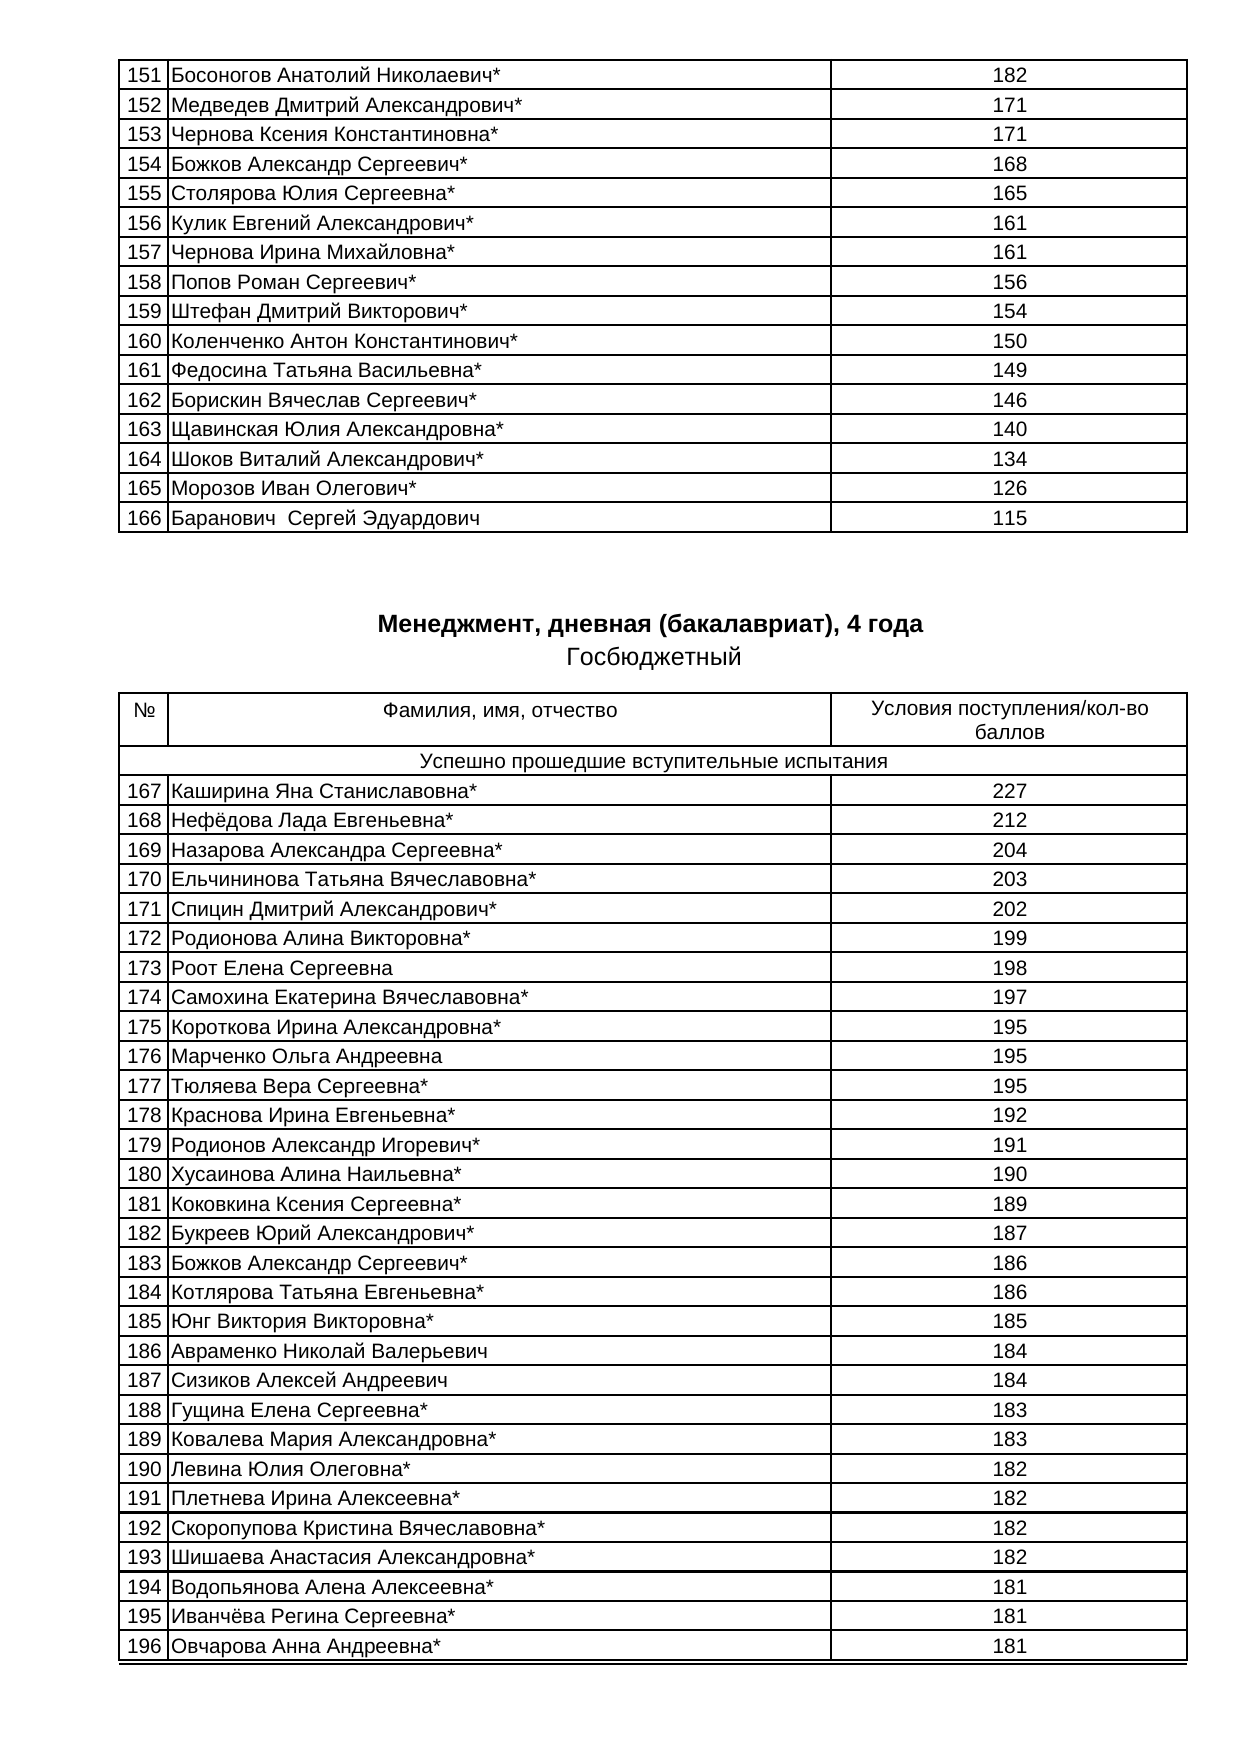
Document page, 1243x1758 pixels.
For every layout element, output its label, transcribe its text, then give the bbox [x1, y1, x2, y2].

table_cell 199 [832, 924, 1186, 951]
table_cell Гущина Елена Сергеевна* [169, 1396, 830, 1423]
table_cell 149 [832, 356, 1186, 383]
table_cell Левина Юлия Олеговна* [169, 1455, 830, 1482]
table_cell Ельчининова Татьяна Вячеславовна* [169, 865, 830, 892]
table_cell 159 [120, 297, 167, 324]
table_cell 157 [120, 238, 167, 265]
table_cell Тюляева Вера Сергеевна* [169, 1071, 830, 1099]
table_cell Фамилия, имя, отчество [169, 694, 830, 745]
table_cell 185 [120, 1307, 167, 1334]
table_cell 183 [832, 1425, 1186, 1452]
table_cell 195 [832, 1042, 1186, 1069]
table_cell 177 [120, 1071, 167, 1099]
table_cell Авраменко Николай Валерьевич [169, 1337, 830, 1364]
table_cell Борискин Вячеслав Сергеевич* [169, 385, 830, 413]
table_cell Сизиков Алексей Андреевич [169, 1366, 830, 1393]
table_cell [119, 688, 1187, 692]
table_cell Хусаинова Алина Наильевна* [169, 1160, 830, 1187]
table_cell 173 [120, 953, 167, 981]
table_cell 115 [832, 503, 1186, 531]
table_cell Менеджмент, дневная (бакалавриат), 4 года [119, 607, 1187, 638]
table_cell 195 [832, 1071, 1186, 1099]
table_cell 168 [120, 806, 167, 833]
table_cell 154 [120, 149, 167, 177]
table_cell Условия поступления/кол-во баллов [832, 694, 1186, 745]
table_cell Плетнева Ирина Алексеевна* [169, 1484, 830, 1511]
table_cell 152 [120, 90, 167, 118]
table_cell Нефёдова Лада Евгеньевна* [169, 806, 830, 833]
table_cell Водопьянова Алена Алексеевна* [169, 1573, 830, 1600]
table_cell 175 [120, 1012, 167, 1040]
table_cell 181 [832, 1602, 1186, 1629]
table_cell Баранович Сергей Эдуардович [169, 503, 830, 531]
table_cell 189 [832, 1189, 1186, 1217]
table_cell 171 [832, 90, 1186, 118]
table_cell Кулик Евгений Александрович* [169, 208, 830, 236]
table_cell Столярова Юлия Сергеевна* [169, 179, 830, 206]
table_cell Назарова Александра Сергеевна* [169, 835, 830, 863]
table_cell 155 [120, 179, 167, 206]
table_cell Родионова Алина Викторовна* [169, 924, 830, 951]
table_cell Щавинская Юлия Александровна* [169, 415, 830, 442]
table_cell Марченко Ольга Андреевна [169, 1042, 830, 1069]
table_cell 156 [120, 208, 167, 236]
table_cell Госбюджетный [119, 641, 1187, 688]
table_cell 134 [832, 444, 1186, 472]
table_cell 183 [120, 1248, 167, 1276]
table_cell Медведев Дмитрий Александрович* [169, 90, 830, 118]
table_cell 160 [120, 326, 167, 354]
table_cell 186 [120, 1337, 167, 1364]
table_cell 196 [120, 1631, 167, 1659]
table_cell Каширина Яна Станиславовна* [169, 776, 830, 804]
table_cell Попов Роман Сергеевич* [169, 267, 830, 295]
table_cell Божков Александр Сергеевич* [169, 149, 830, 177]
table_cell 162 [120, 385, 167, 413]
table_cell (*) обозначены абитуриенты сдавшие копии документов [119, 1665, 778, 1687]
table_cell Шоков Виталий Александрович* [169, 444, 830, 472]
table_header Босоногов Анатолий Николаевич* [169, 61, 830, 88]
table_cell № [120, 694, 167, 745]
table_cell 164 [120, 444, 167, 472]
table_cell 171 [832, 120, 1186, 147]
table_cell 195 [832, 1012, 1186, 1040]
table_cell Морозов Иван Олегович* [169, 474, 830, 501]
table_cell 176 [120, 1042, 167, 1069]
table_cell Шишаева Анастасия Александровна* [169, 1543, 830, 1570]
table_cell 191 [120, 1484, 167, 1511]
table_cell Краснова Ирина Евгеньевна* [169, 1101, 830, 1128]
table_cell 187 [832, 1219, 1186, 1246]
table_cell Овчарова Анна Андреевна* [169, 1631, 830, 1659]
table_cell 5 [778, 1665, 1187, 1687]
table_cell Иванчёва Регина Сергеевна* [169, 1602, 830, 1629]
table_cell 182 [832, 1455, 1186, 1482]
table_cell 193 [120, 1543, 167, 1570]
table_cell 184 [832, 1366, 1186, 1393]
table_cell 181 [120, 1189, 167, 1217]
table_cell 186 [832, 1278, 1186, 1305]
table_cell 184 [832, 1337, 1186, 1364]
table_cell 188 [120, 1396, 167, 1423]
table_cell Юнг Виктория Викторовна* [169, 1307, 830, 1334]
table_cell Букреев Юрий Александрович* [169, 1219, 830, 1246]
table_cell 183 [832, 1396, 1186, 1423]
table_cell 198 [832, 953, 1186, 981]
table_cell 186 [832, 1248, 1186, 1276]
table_cell 182 [832, 1484, 1186, 1511]
table_cell Штефан Дмитрий Викторович* [169, 297, 830, 324]
table_cell 184 [120, 1278, 167, 1305]
table_cell 190 [120, 1455, 167, 1482]
table_cell 171 [120, 894, 167, 922]
table_cell 165 [120, 474, 167, 501]
table_cell Роот Елена Сергеевна [169, 953, 830, 981]
table_cell 174 [120, 983, 167, 1010]
table_cell 163 [120, 415, 167, 442]
table_header 151 [120, 61, 167, 88]
table_cell [119, 533, 1187, 607]
table_cell Божков Александр Сергеевич* [169, 1248, 830, 1276]
table_cell 204 [832, 835, 1186, 863]
table_cell Федосина Татьяна Васильевна* [169, 356, 830, 383]
table_cell Чернова Ксения Константиновна* [169, 120, 830, 147]
table_cell 172 [120, 924, 167, 951]
table_cell Короткова Ирина Александровна* [169, 1012, 830, 1040]
table_cell 185 [832, 1307, 1186, 1334]
table_cell 182 [832, 1514, 1186, 1541]
table_cell 154 [832, 297, 1186, 324]
table_cell 161 [120, 356, 167, 383]
table_cell 150 [832, 326, 1186, 354]
table_cell 192 [120, 1514, 167, 1541]
table_cell 166 [120, 503, 167, 531]
table_cell 195 [120, 1602, 167, 1629]
table_cell Скоропупова Кристина Вячеславовна* [169, 1514, 830, 1541]
table_cell 146 [832, 385, 1186, 413]
table_cell 161 [832, 208, 1186, 236]
table_cell Спицин Дмитрий Александрович* [169, 894, 830, 922]
table_cell 178 [120, 1101, 167, 1128]
table_cell 165 [832, 179, 1186, 206]
table_cell 180 [120, 1160, 167, 1187]
table_cell 187 [120, 1366, 167, 1393]
table_cell 203 [832, 865, 1186, 892]
table_cell Чернова Ирина Михайловна* [169, 238, 830, 265]
table_cell Самохина Екатерина Вячеславовна* [169, 983, 830, 1010]
table_cell 126 [832, 474, 1186, 501]
table_cell 140 [832, 415, 1186, 442]
table_cell 168 [832, 149, 1186, 177]
table_cell 190 [832, 1160, 1186, 1187]
table_cell Родионов Александр Игоревич* [169, 1130, 830, 1158]
table_cell 192 [832, 1101, 1186, 1128]
table_cell 153 [120, 120, 167, 147]
table_cell 227 [832, 776, 1186, 804]
table_cell 182 [120, 1219, 167, 1246]
table_cell 212 [832, 806, 1186, 833]
table_cell Коковкина Ксения Сергеевна* [169, 1189, 830, 1217]
table_cell Ковалева Мария Александровна* [169, 1425, 830, 1452]
table_cell 179 [120, 1130, 167, 1158]
table_cell 156 [832, 267, 1186, 295]
table_cell 170 [120, 865, 167, 892]
table_cell 181 [832, 1631, 1186, 1659]
table_cell 169 [120, 835, 167, 863]
table_cell 191 [832, 1130, 1186, 1158]
table_cell 182 [832, 1543, 1186, 1570]
table_cell 202 [832, 894, 1186, 922]
table_cell Коленченко Антон Константинович* [169, 326, 830, 354]
table_cell 189 [120, 1425, 167, 1452]
table_cell 167 [120, 776, 167, 804]
table_cell 197 [832, 983, 1186, 1010]
table_cell 161 [832, 238, 1186, 265]
table_cell 194 [120, 1573, 167, 1600]
table_cell Успешно прошедшие вступительные испытания [120, 747, 1186, 774]
table_cell Котлярова Татьяна Евгеньевна* [169, 1278, 830, 1305]
table_cell 158 [120, 267, 167, 295]
table_header 182 [832, 61, 1186, 88]
table_cell 181 [832, 1573, 1186, 1600]
